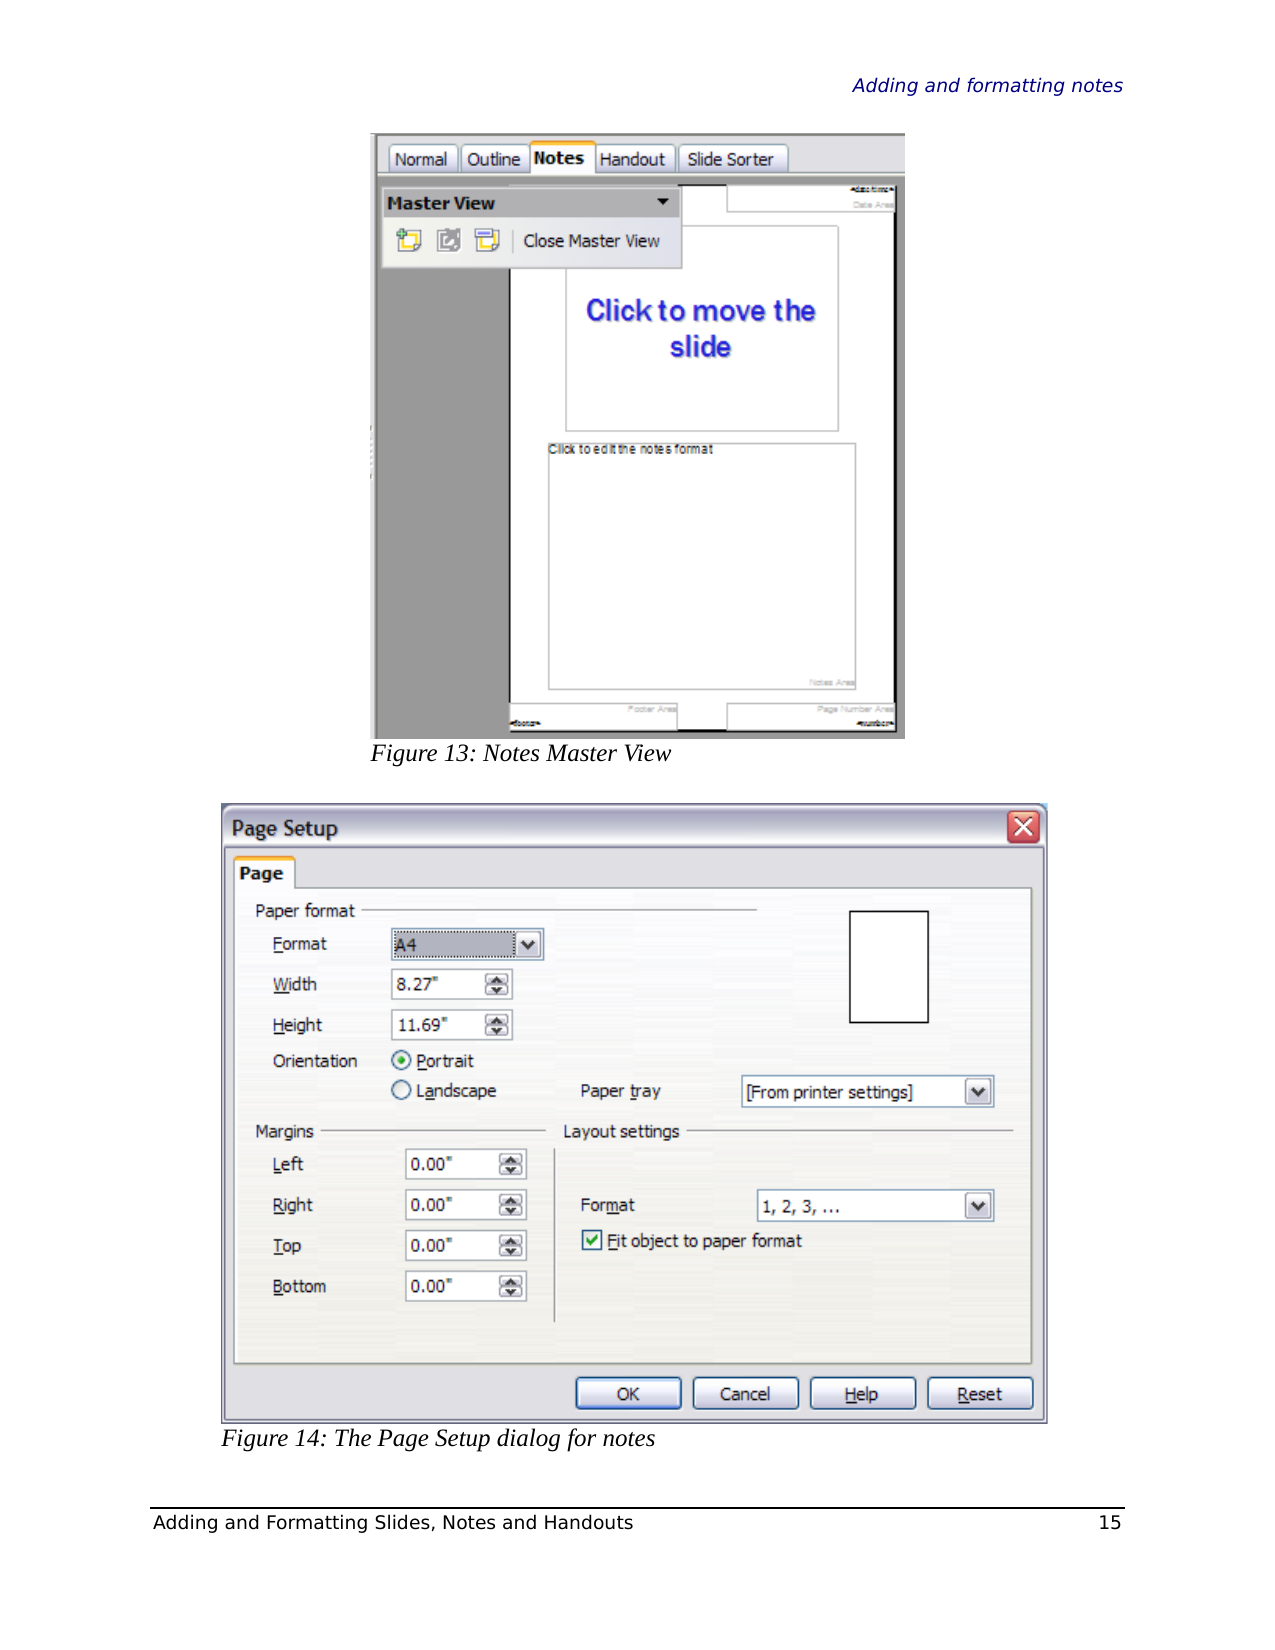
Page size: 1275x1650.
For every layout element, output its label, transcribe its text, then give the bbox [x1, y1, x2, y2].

picture [370, 133, 905, 739]
text Figure 13: Notes Master View [370, 739, 905, 766]
text Figure 14: The Page Setup dialog for notes [221, 1424, 1048, 1451]
picture [221, 803, 1048, 1424]
